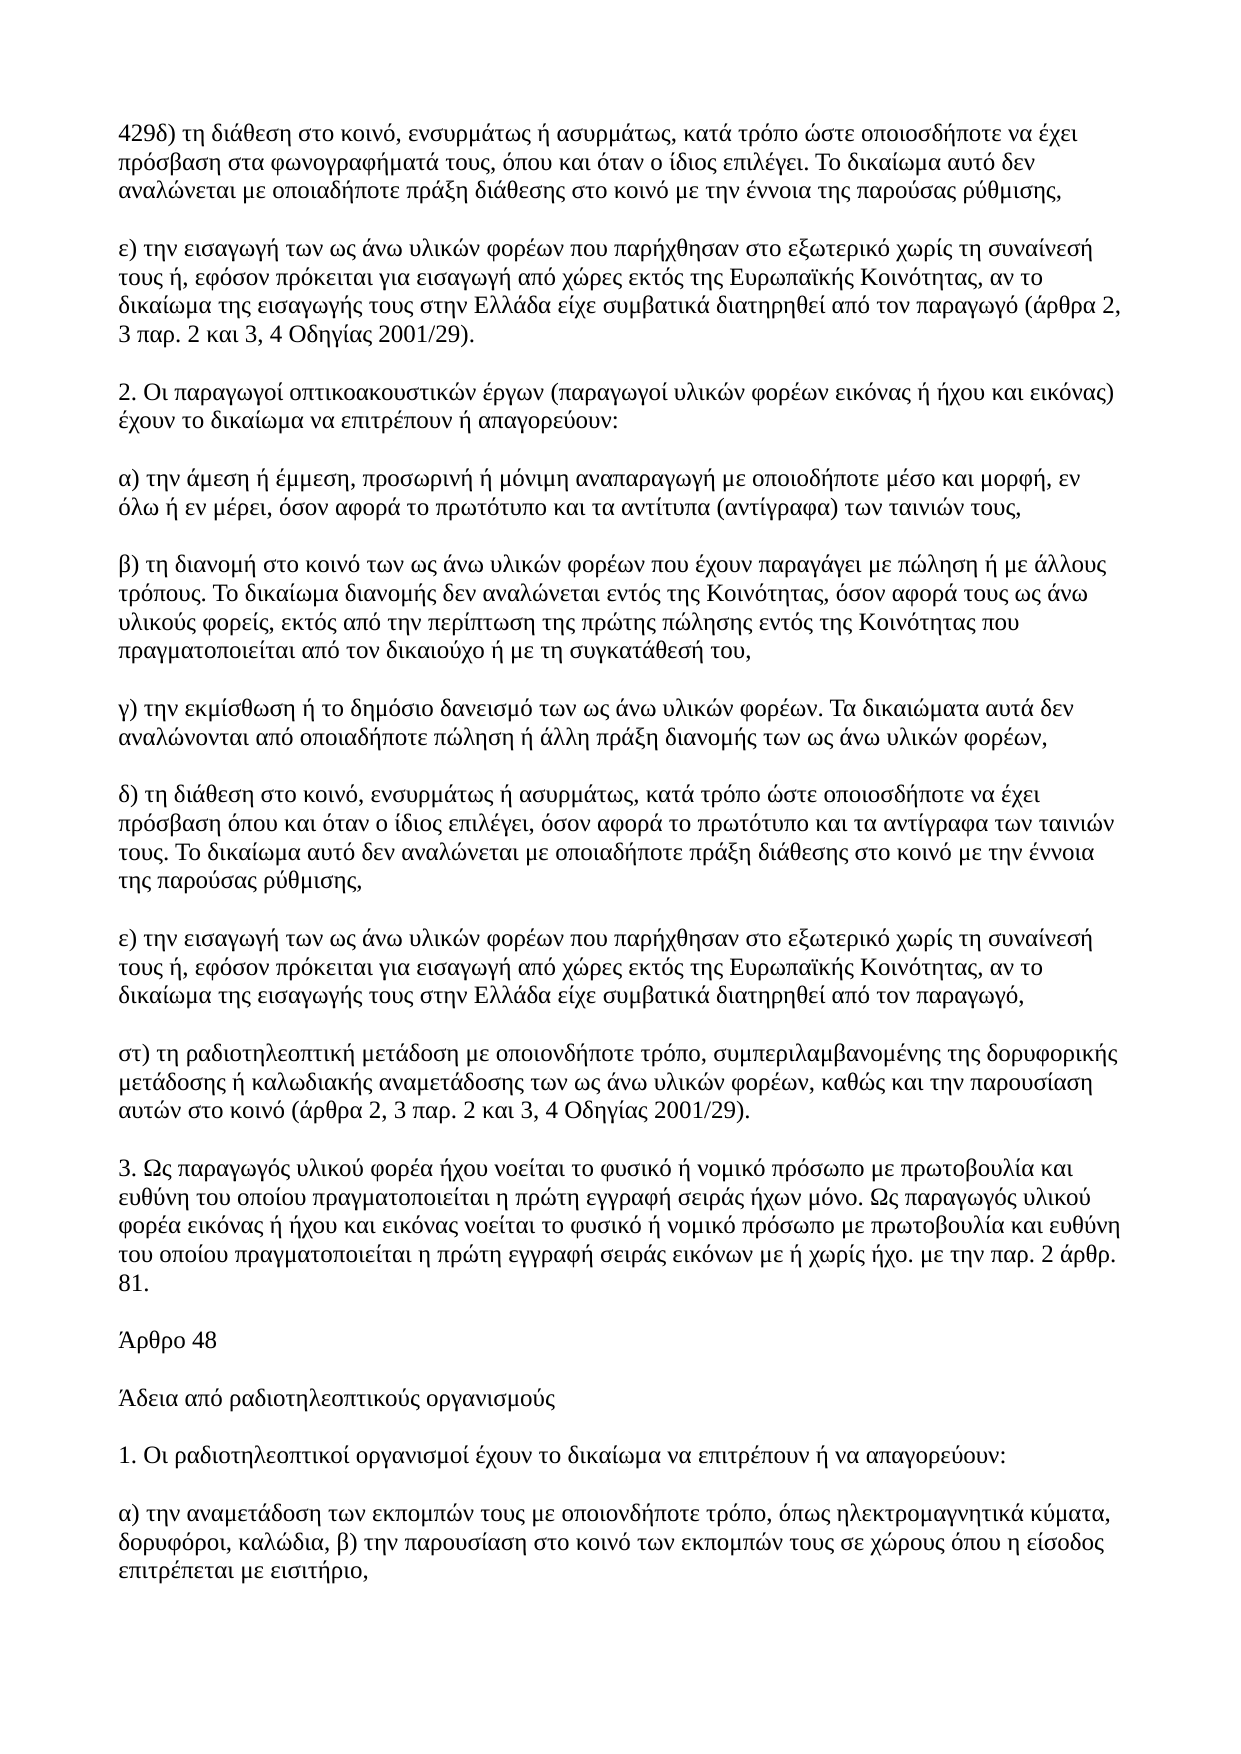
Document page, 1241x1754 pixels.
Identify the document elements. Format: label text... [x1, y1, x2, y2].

text 2. Οι παραγωγοί οπτικοακουστικών έργων (παραγωγοί υλικών φορέων εικόνας ή ήχου και εικόνας) έχουν το δικαίωμα να επιτρέπουν ή απαγορεύουν: [118, 377, 1122, 434]
text στ) τη ραδιοτηλεοπτική μετάδοση με οποιονδήποτε τρόπο, συμπεριλαμβανομένης της δορυφορικής μετάδοσης ή καλωδιακής αναμετάδοσης των ως άνω υλικών φορέων, καθώς και την παρουσίαση αυτών στο κοινό (άρθρα 2, 3 παρ. 2 και 3, 4 Οδηγίας 2001/29). [118, 1038, 1122, 1124]
text α) την άμεση ή έμμεση, προσωρινή ή μόνιμη αναπαραγωγή με οποιοδήποτε μέσο και μορφή, εν όλω ή εν μέρει, όσον αφορά το πρωτότυπο και τα αντίτυπα (αντίγραφα) των ταινιών τους, [118, 463, 1122, 521]
text 429δ) τη διάθεση στο κοινό, ενσυρμάτως ή ασυρμάτως, κατά τρόπο ώστε οποιοσδήποτε να έχει πρόσβαση στα φωνογραφήματά τους, όπου και όταν ο ίδιος επιλέγει. Το δικαίωμα αυτό δεν αναλώνεται με οποιαδήποτε πράξη διάθεσης στο κοινό με την έννοια της παρούσας ρύθμισης, [118, 118, 1122, 204]
text δ) τη διάθεση στο κοινό, ενσυρμάτως ή ασυρμάτως, κατά τρόπο ώστε οποιοσδήποτε να έχει πρόσβαση όπου και όταν ο ίδιος επιλέγει, όσον αφορά το πρωτότυπο και τα αντίγραφα των ταινιών τους. Το δικαίωμα αυτό δεν αναλώνεται με οποιαδήποτε πράξη διάθεσης στο κοινό με την έννοια της παρούσας ρύθμισης, [118, 779, 1122, 894]
text ε) την εισαγωγή των ως άνω υλικών φορέων που παρήχθησαν στο εξωτερικό χωρίς τη συναίνεσή τους ή, εφόσον πρόκειται για εισαγωγή από χώρες εκτός της Ευρωπαϊκής Κοινότητας, αν το δικαίωμα της εισαγωγής τους στην Ελλάδα είχε συμβατικά διατηρηθεί από τον παραγωγό, [118, 923, 1122, 1009]
text β) τη διανομή στο κοινό των ως άνω υλικών φορέων που έχουν παραγάγει με πώληση ή με άλλους τρόπους. Το δικαίωμα διανομής δεν αναλώνεται εντός της Κοινότητας, όσον αφορά τους ως άνω υλικούς φορείς, εκτός από την περίπτωση της πρώτης πώλησης εντός της Κοινότητας που πραγματοποιείται από τον δικαιούχο ή με τη συγκατάθεσή του, [118, 549, 1122, 664]
text 1. Οι ραδιοτηλεοπτικοί οργανισμοί έχουν το δικαίωμα να επιτρέπουν ή να απαγορεύουν: [118, 1441, 1122, 1469]
text α) την αναμετάδοση των εκπομπών τους με οποιονδήποτε τρόπο, όπως ηλεκτρομαγνητικά κύματα, δορυφόροι, καλώδια, β) την παρουσίαση στο κοινό των εκπομπών τους σε χώρους όπου η είσοδος επιτρέπεται με εισιτήριο, [118, 1498, 1122, 1584]
text 3. Ως παραγωγός υλικού φορέα ήχου νοείται το φυσικό ή νομικό πρόσωπο με πρωτοβουλία και ευθύνη του οποίου πραγματοποιείται η πρώτη εγγραφή σειράς ήχων μόνο. Ως παραγωγός υλικού φορέα εικόνας ή ήχου και εικόνας νοείται το φυσικό ή νομικό πρόσωπο με πρωτοβουλία και ευθύνη του οποίου πραγματοποιείται η πρώτη εγγραφή σειράς εικόνων με ή χωρίς ήχο. με την παρ. 2 άρθρ. 81. [118, 1153, 1122, 1297]
text Άδεια από ραδιοτηλεοπτικούς οργανισμούς [118, 1383, 1122, 1412]
text ε) την εισαγωγή των ως άνω υλικών φορέων που παρήχθησαν στο εξωτερικό χωρίς τη συναίνεσή τους ή, εφόσον πρόκειται για εισαγωγή από χώρες εκτός της Ευρωπαϊκής Κοινότητας, αν το δικαίωμα της εισαγωγής τους στην Ελλάδα είχε συμβατικά διατηρηθεί από τον παραγωγό (άρθρα 2, 3 παρ. 2 και 3, 4 Οδηγίας 2001/29). [118, 233, 1122, 348]
text Άρθρο 48 [118, 1326, 1122, 1354]
text γ) την εκμίσθωση ή το δημόσιο δανεισμό των ως άνω υλικών φορέων. Τα δικαιώματα αυτά δεν αναλώνονται από οποιαδήποτε πώληση ή άλλη πράξη διανομής των ως άνω υλικών φορέων, [118, 693, 1122, 751]
